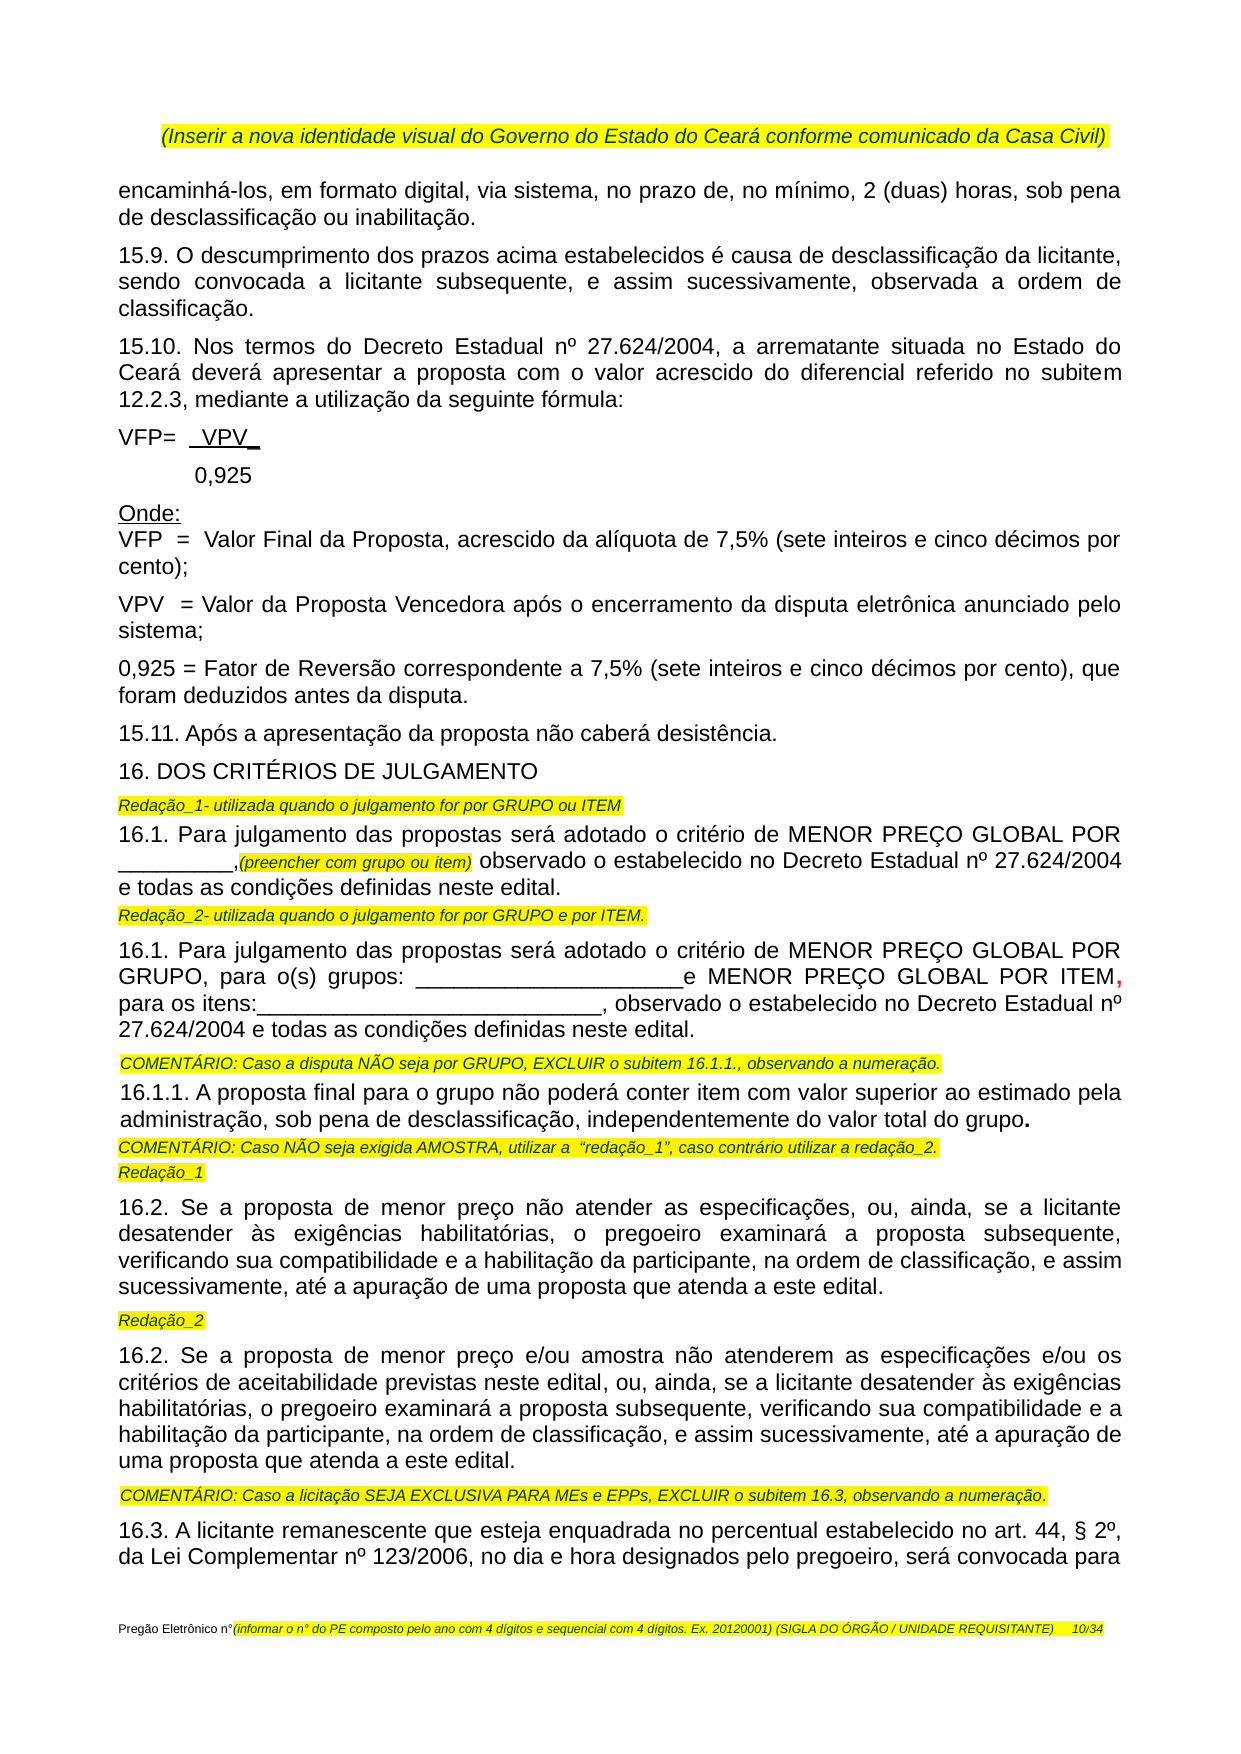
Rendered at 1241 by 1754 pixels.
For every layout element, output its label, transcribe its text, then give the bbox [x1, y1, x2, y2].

text Redação_2- utilizada quando o julgamento for por GRUPO e por ITEM. [118, 906, 1122, 925]
text VPV = Valor da Proposta Vencedora após o encerramento da disputa eletrônica anunciado pelo sistema; [118, 591, 1122, 643]
text 15.10. Nos termos do Decreto Estadual nº 27.624/2004, a arrematante situada no Estado do Ceará deverá apresentar a proposta com o valor acrescido do diferencial referido no subitem 12.2.3, mediante a utilização da seguinte fórmula: [118, 333, 1122, 412]
text Redação_1 [118, 1163, 1122, 1182]
text Redação_1- utilizada quando o julgamento for por GRUPO ou ITEM [118, 796, 1122, 815]
text 16.2. Se a proposta de menor preço não atender as especificações, ou, ainda, se a licitante desatender às exigências habilitatórias, o pregoeiro examinará a proposta subsequente, verificando sua compatibilidade e a habilitação da participante, na ordem de classificação, e assim sucessivamente, até a apuração de uma proposta que atenda a este edital. [118, 1194, 1122, 1299]
text 16.1. Para julgamento das propostas será adotado o critério de MENOR PREÇO GLOBAL POR _________,(preencher com grupo ou item) observado o estabelecido no Decreto Estadual nº 27.624/2004 e todas as condições definidas neste edital. [118, 821, 1122, 900]
text 15.11. Após a apresentação da proposta não caberá desistência. [118, 720, 1122, 746]
text 16.3. A licitante remanescente que esteja enquadrada no percentual estabelecido no art. 44, § 2º, da Lei Complementar nº 123/2006, no dia e hora designados pelo pregoeiro, será convocada para [118, 1517, 1122, 1569]
list encaminhá-los, em formato digital, via sistema, no prazo de, no mínimo, 2 (duas) horas, sob pena de desclassificação ou inabilitação. [118, 177, 1122, 230]
text 0,925 = Fator de Reversão correspondente a 7,5% (sete inteiros e cinco décimos por cento), que foram deduzidos antes da disputa. [118, 655, 1122, 708]
text 0,925 [118, 462, 1122, 488]
text VFP= VPV_ [118, 424, 1122, 450]
text COMENTÁRIO: Caso a licitação SEJA EXCLUSIVA PARA MEs e EPPs, EXCLUIR o subitem 16.3, observando a numeração. [120, 1486, 1122, 1505]
text 15.9. O descumprimento dos prazos acima estabelecidos é causa de desclassificação da licitante, sendo convocada a licitante subsequente, e assim sucessivamente, observada a ordem de classificação. [118, 242, 1122, 321]
text 16.2. Se a proposta de menor preço e/ou amostra não atenderem as especificações e/ou os critérios de aceitabilidade previstas neste edital, ou, ainda, se a licitante desatender às exigências habilitatórias, o pregoeiro examinará a proposta subsequente, verificando sua compatibilidade e a habilitação da participante, na ordem de classificação, e assim sucessivamente, até a apuração de uma proposta que atenda a este edital. [118, 1342, 1122, 1474]
text Onde: VFP = Valor Final da Proposta, acrescido da alíquota de 7,5% (sete inteiros e cinco décimos por cento); [118, 500, 1122, 579]
text COMENTÁRIO: Caso a disputa NÃO seja por GRUPO, EXCLUIR o subitem 16.1.1., observando a numeração. [120, 1054, 1122, 1073]
text Redação_2 [118, 1311, 1122, 1330]
text 16.1. Para julgamento das propostas será adotado o critério de MENOR PREÇO GLOBAL POR GRUPO, para o(s) grupos: _____________________e MENOR PREÇO GLOBAL POR ITEM, para os itens:___________________________, observado o estabelecido no Decreto Estadual nº 27.624/2004 e todas as condições definidas neste edital. [118, 937, 1122, 1042]
text 16.1.1. A proposta final para o grupo não poderá conter item com valor superior ao estimado pela administração, sob pena de desclassificação, independentemente do valor total do grupo. [119, 1079, 1123, 1132]
text 16. DOS CRITÉRIOS DE JULGAMENTO [118, 758, 1122, 784]
text COMENTÁRIO: Caso NÃO seja exigida AMOSTRA, utilizar a “redação_1”, caso contrário utilizar a redação_2. [118, 1138, 1122, 1157]
